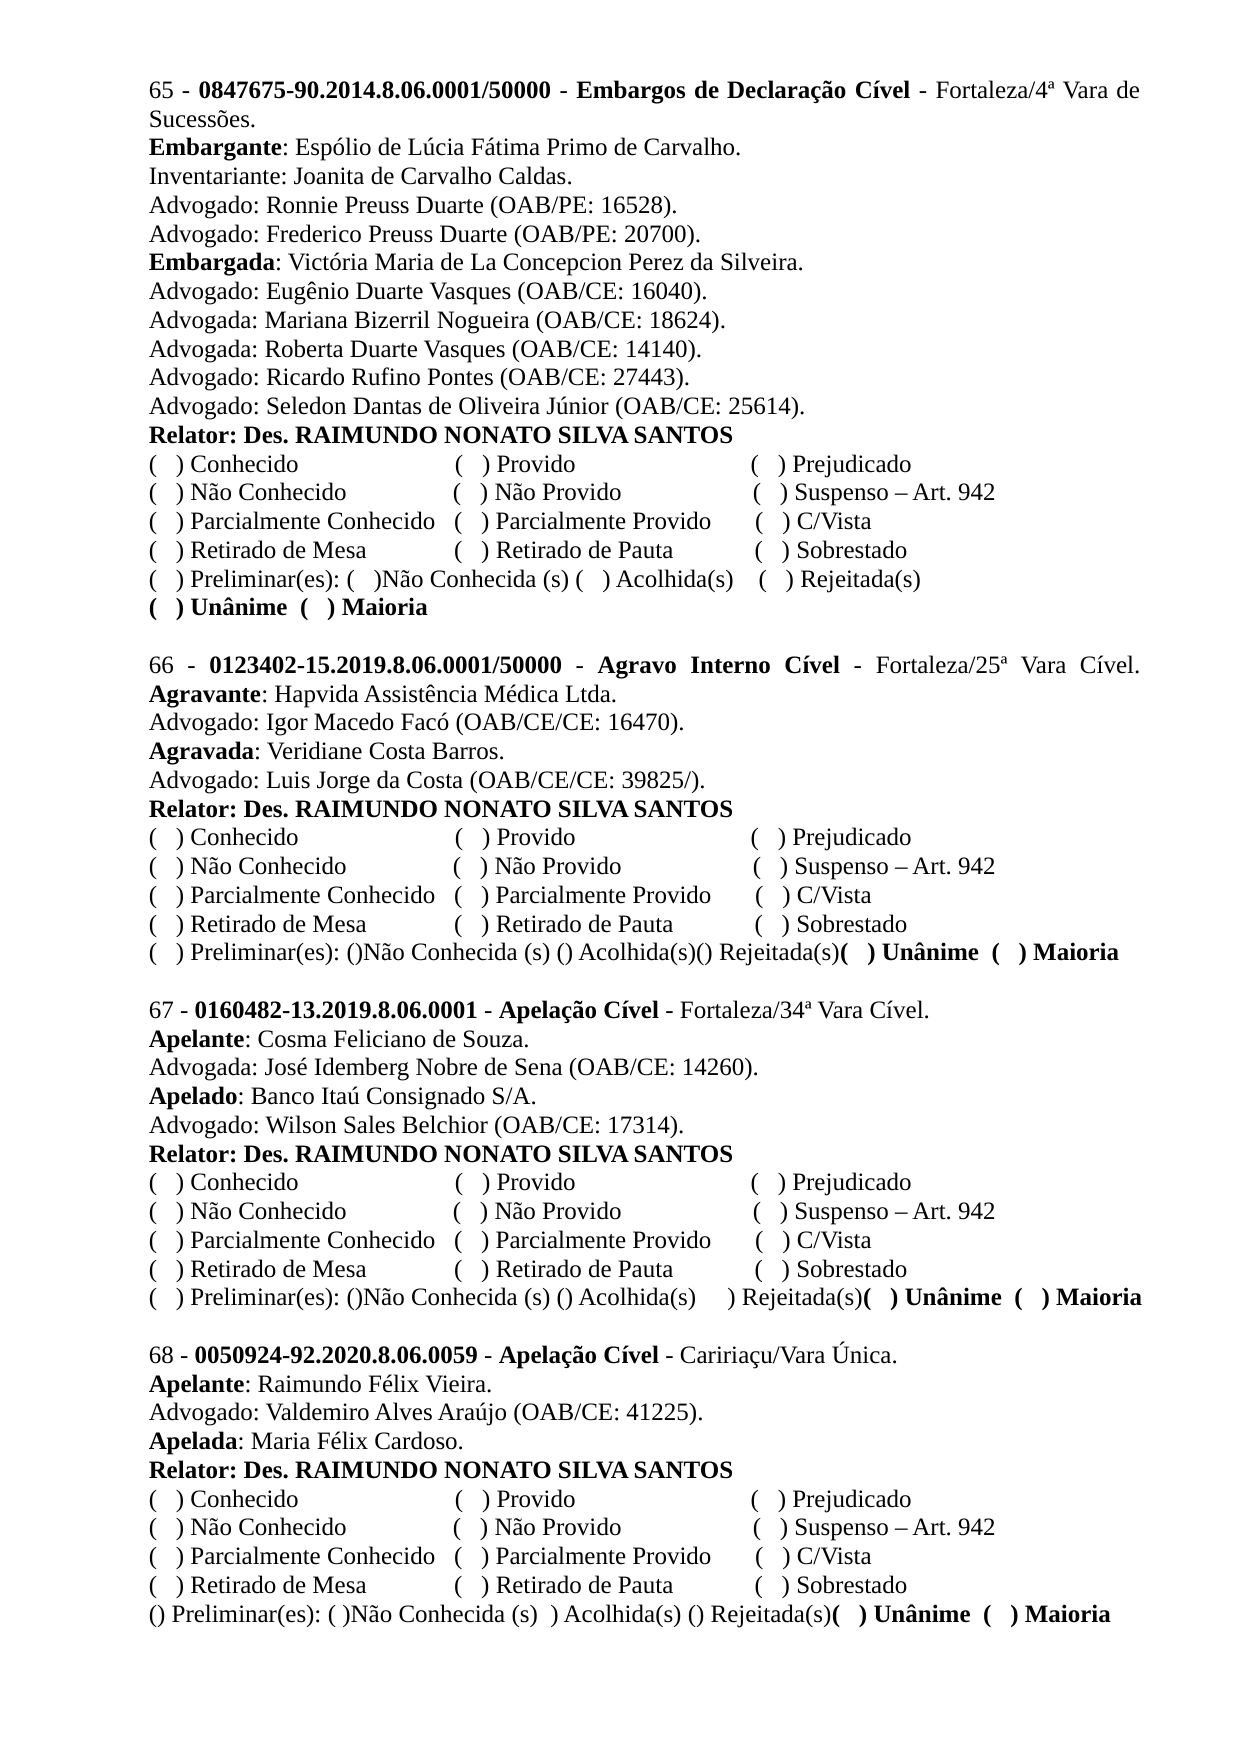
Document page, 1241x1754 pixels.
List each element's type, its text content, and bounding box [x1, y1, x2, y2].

text Advogado: Valdemiro Alves Araújo (OAB/CE: 41225). [148, 1397, 1141, 1426]
text ( ) Não Conhecido ( ) Não Provido ( ) Suspenso – Art. 942 [148, 1196, 1158, 1225]
text ( ) Preliminar(es): ()Não Conhecida (s) () Acolhida(s) ) Rejeitada(s)( ) Unânime ( ) Maioria [148, 1282, 1158, 1311]
text Advogado: Luis Jorge da Costa (OAB/CE/CE: 39825/). [148, 765, 1141, 794]
text ( ) Parcialmente Conhecido ( ) Parcialmente Provido ( ) C/Vista [148, 506, 1158, 535]
text Advogado: Seledon Dantas de Oliveira Júnior (OAB/CE: 25614). [148, 391, 1141, 420]
text ( ) Conhecido ( ) Provido ( ) Prejudicado [148, 1484, 1141, 1512]
text Relator: Des. RAIMUNDO NONATO SILVA SANTOS [148, 420, 1141, 449]
text ( ) Não Conhecido ( ) Não Provido ( ) Suspenso – Art. 942 [148, 1512, 1158, 1541]
text Advogada: José Idemberg Nobre de Sena (OAB/CE: 14260). [148, 1052, 1141, 1081]
text () Preliminar(es): ( )Não Conhecida (s) ) Acolhida(s) () Rejeitada(s)( ) Unânime ( ) Maioria [148, 1599, 1158, 1627]
text ( ) Parcialmente Conhecido ( ) Parcialmente Provido ( ) C/Vista [148, 1541, 1158, 1570]
text 68 - 0050924-92.2020.8.06.0059 - Apelação Cível - Caririaçu/Vara Única. [148, 1340, 1141, 1369]
text Apelante: Cosma Feliciano de Souza. [148, 1024, 1141, 1052]
text Relator: Des. RAIMUNDO NONATO SILVA SANTOS [148, 1139, 1141, 1167]
text ( ) Unânime ( ) Maioria [148, 592, 1158, 621]
text Apelado: Banco Itaú Consignado S/A. [148, 1081, 1141, 1110]
text 66 - 0123402-15.2019.8.06.0001/50000 - Agravo Interno Cível - Fortaleza/25ª Vara Cível. Agravante: Hapvida Assistência Médica Ltda. [148, 650, 1141, 707]
text Embargada: Victória Maria de La Concepcion Perez da Silveira. [148, 247, 1141, 276]
text Relator: Des. RAIMUNDO NONATO SILVA SANTOS [148, 1455, 1141, 1484]
text Embargante: Espólio de Lúcia Fátima Primo de Carvalho. [148, 132, 1141, 161]
text ( ) Retirado de Mesa ( ) Retirado de Pauta ( ) Sobrestado [148, 1254, 1158, 1282]
text Advogada: Roberta Duarte Vasques (OAB/CE: 14140). [148, 334, 1141, 362]
text Inventariante: Joanita de Carvalho Caldas. [148, 161, 1141, 190]
text Advogado: Wilson Sales Belchior (OAB/CE: 17314). [148, 1110, 1141, 1139]
text Apelada: Maria Félix Cardoso. [148, 1426, 1141, 1455]
text Relator: Des. RAIMUNDO NONATO SILVA SANTOS [148, 794, 1141, 822]
text ( ) Preliminar(es): ( )Não Conhecida (s) ( ) Acolhida(s) ( ) Rejeitada(s) [148, 564, 1158, 592]
text ( ) Preliminar(es): ()Não Conhecida (s) () Acolhida(s)() Rejeitada(s)( ) Unânime ( ) Maioria [148, 937, 1158, 966]
text Apelante: Raimundo Félix Vieira. [148, 1369, 1141, 1397]
text ( ) Retirado de Mesa ( ) Retirado de Pauta ( ) Sobrestado [148, 1570, 1158, 1599]
text Advogado: Ricardo Rufino Pontes (OAB/CE: 27443). [148, 362, 1141, 391]
text Advogado: Igor Macedo Facó (OAB/CE/CE: 16470). [148, 707, 1141, 736]
text ( ) Não Conhecido ( ) Não Provido ( ) Suspenso – Art. 942 [148, 477, 1158, 506]
text Advogada: Mariana Bizerril Nogueira (OAB/CE: 18624). [148, 305, 1141, 334]
text ( ) Conhecido ( ) Provido ( ) Prejudicado [148, 1167, 1141, 1196]
text ( ) Não Conhecido ( ) Não Provido ( ) Suspenso – Art. 942 [148, 851, 1158, 880]
text ( ) Retirado de Mesa ( ) Retirado de Pauta ( ) Sobrestado [148, 909, 1158, 937]
text Agravada: Veridiane Costa Barros. [148, 736, 1141, 765]
text Advogado: Eugênio Duarte Vasques (OAB/CE: 16040). [148, 276, 1141, 305]
text ( ) Retirado de Mesa ( ) Retirado de Pauta ( ) Sobrestado [148, 535, 1158, 564]
text Advogado: Frederico Preuss Duarte (OAB/PE: 20700). [148, 219, 1141, 247]
text ( ) Conhecido ( ) Provido ( ) Prejudicado [148, 822, 1141, 851]
text 67 - 0160482-13.2019.8.06.0001 - Apelação Cível - Fortaleza/34ª Vara Cível. [148, 995, 1141, 1024]
text ( ) Conhecido ( ) Provido ( ) Prejudicado [148, 449, 1141, 477]
text ( ) Parcialmente Conhecido ( ) Parcialmente Provido ( ) C/Vista [148, 880, 1158, 909]
text Advogado: Ronnie Preuss Duarte (OAB/PE: 16528). [148, 190, 1141, 219]
text ( ) Parcialmente Conhecido ( ) Parcialmente Provido ( ) C/Vista [148, 1225, 1158, 1254]
text 65 - 0847675-90.2014.8.06.0001/50000 - Embargos de Declaração Cível - Fortaleza/4ª Vara de Sucessões. [148, 75, 1141, 132]
